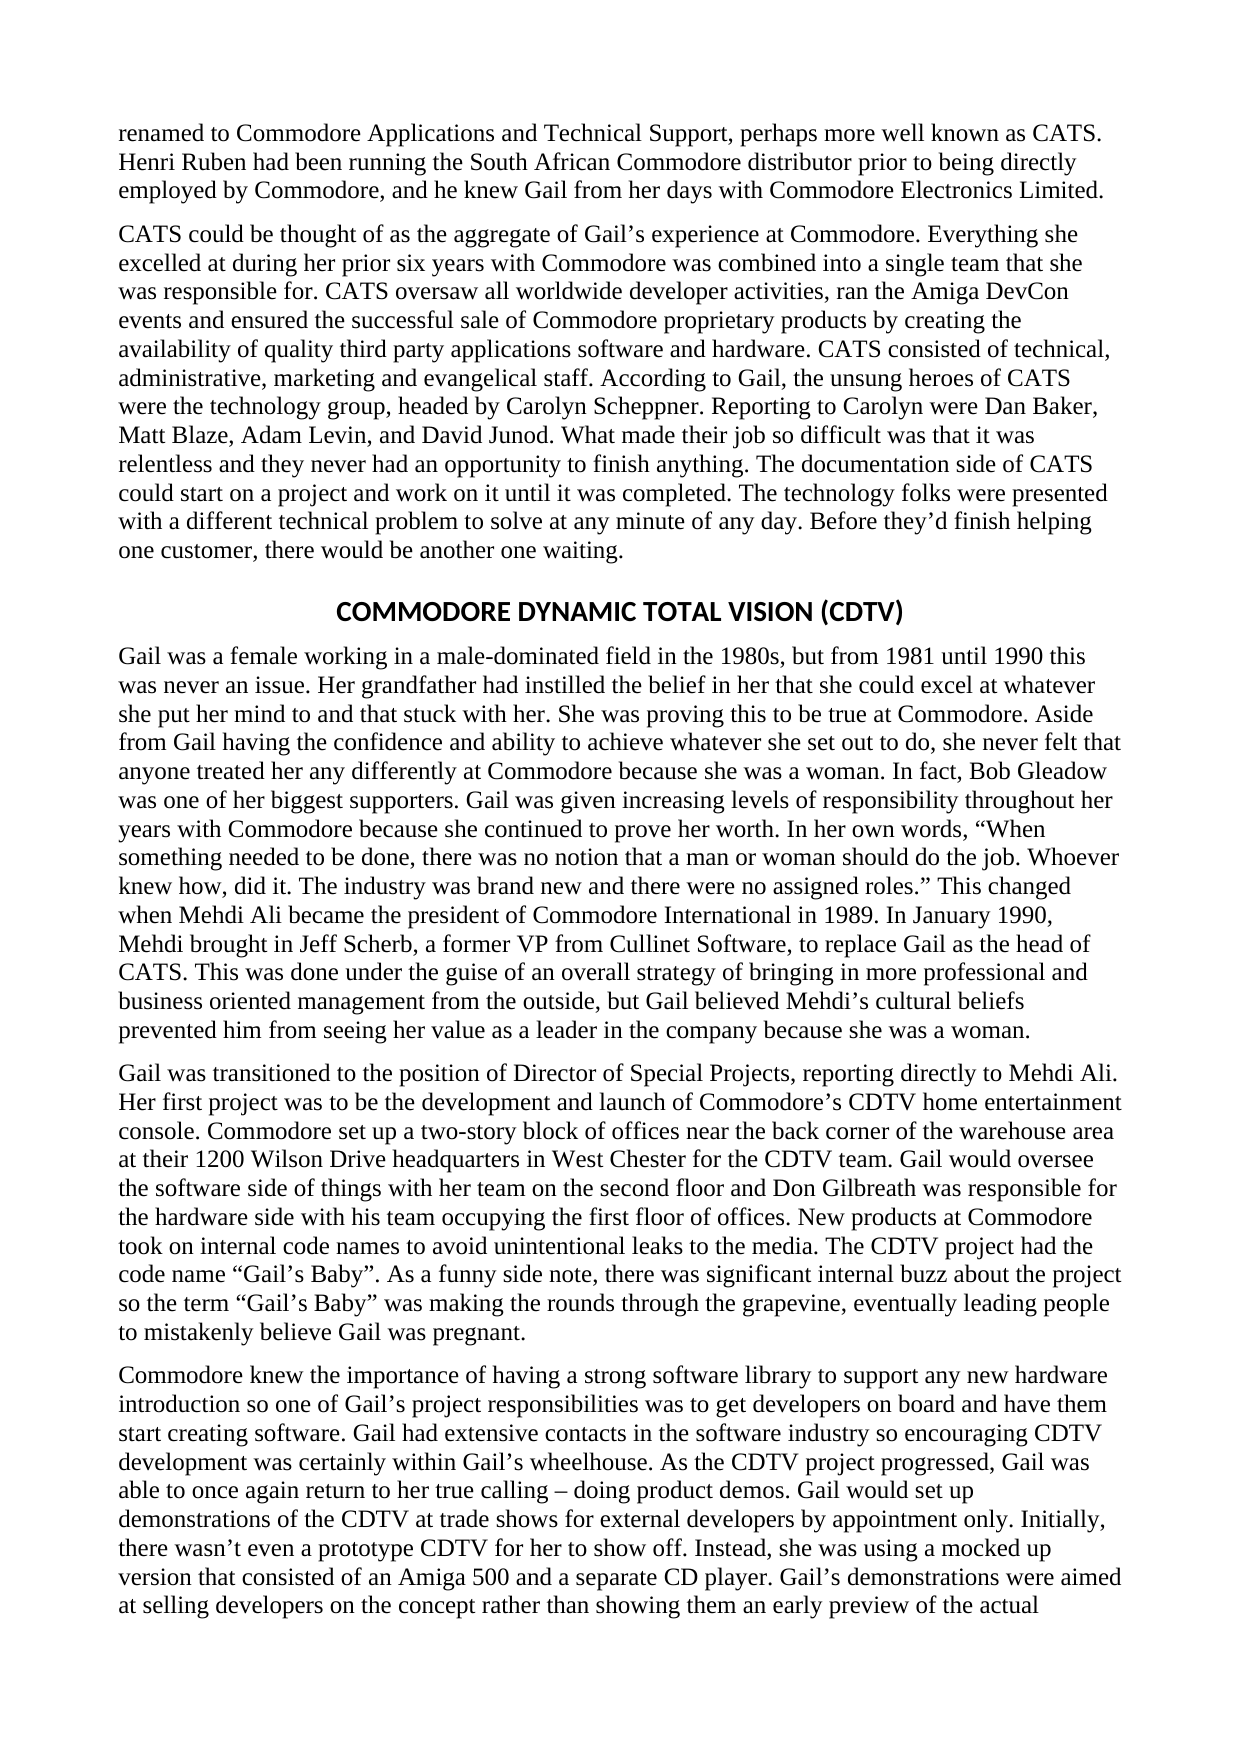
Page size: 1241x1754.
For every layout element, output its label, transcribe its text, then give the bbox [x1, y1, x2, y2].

text Gail was a female working in a male-dominated field in the 1980s, but from 1981 until 1990 this was never an issue. Her grandfather had instilled the belief in her that she could excel at whatever she put her mind to and that stuck with her. She was proving this to be true at Commodore. Aside from Gail having the confidence and ability to achieve whatever she set out to do, she never felt that anyone treated her any differently at Commodore because she was a woman. In fact, Bob Gleadow was one of her biggest supporters. Gail was given increasing levels of responsibility throughout her years with Commodore because she continued to prove her worth. In her own words, “When something needed to be done, there was no notion that a man or woman should do the job. Whoever knew how, did it. The industry was brand new and there were no assigned roles.” This changed when Mehdi Ali became the president of Commodore International in 1989. In January 1990, Mehdi brought in Jeff Scherb, a former VP from Cullinet Software, to replace Gail as the head of CATS. This was done under the guise of an overall strategy of bringing in more professional and business oriented management from the outside, but Gail believed Mehdi’s cultural beliefs prevented him from seeing her value as a leader in the company because she was a woman. [118, 641, 1122, 1044]
text Commodore knew the importance of having a strong software library to support any new hardware introduction so one of Gail’s project responsibilities was to get developers on board and have them start creating software. Gail had extensive contacts in the software industry so encouraging CDTV development was certainly within Gail’s wheelhouse. As the CDTV project progressed, Gail was able to once again return to her true calling – doing product demos. Gail would set up demonstrations of the CDTV at trade shows for external developers by appointment only. Initially, there wasn’t even a prototype CDTV for her to show off. Instead, she was using a mocked up version that consisted of an Amiga 500 and a separate CD player. Gail’s demonstrations were aimed at selling developers on the concept rather than showing them an early preview of the actual [118, 1360, 1122, 1619]
text Gail was transitioned to the position of Director of Special Projects, reporting directly to Mehdi Ali. Her first project was to be the development and launch of Commodore’s CDTV home entertainment console. Commodore set up a two-story block of offices near the back corner of the warehouse area at their 1200 Wilson Drive headquarters in West Chester for the CDTV team. Gail would oversee the software side of things with her team on the second floor and Don Gilbreath was responsible for the hardware side with his team occupying the first floor of offices. New products at Commodore took on internal code names to avoid unintentional leaks to the media. The CDTV project had the code name “Gail’s Baby”. As a funny side note, there was significant internal buzz about the project so the term “Gail’s Baby” was making the rounds through the grapevine, eventually leading people to mistakenly believe Gail was pregnant. [118, 1058, 1122, 1346]
text CATS could be thought of as the aggregate of Gail’s experience at Commodore. Everything she excelled at during her prior six years with Commodore was combined into a single team that she was responsible for. CATS oversaw all worldwide developer activities, ran the Amiga DevCon events and ensured the successful sale of Commodore proprietary products by creating the availability of quality third party applications software and hardware. CATS consisted of technical, administrative, marketing and evangelical staff. According to Gail, the unsung heroes of CATS were the technology group, headed by Carolyn Scheppner. Reporting to Carolyn were Dan Baker, Matt Blaze, Adam Levin, and David Junod. What made their job so difficult was that it was relentless and they never had an opportunity to finish anything. The documentation side of CATS could start on a project and work on it until it was completed. The technology folks were presented with a different technical problem to solve at any minute of any day. Before they’d finish helping one customer, there would be another one waiting. [118, 219, 1122, 564]
text COMMODORE DYNAMIC TOTAL VISION (CDTV) [118, 593, 1122, 629]
text renamed to Commodore Applications and Technical Support, perhaps more well known as CATS. Henri Ruben had been running the South African Commodore distributor prior to being directly employed by Commodore, and he knew Gail from her days with Commodore Electronics Limited. [118, 118, 1122, 204]
